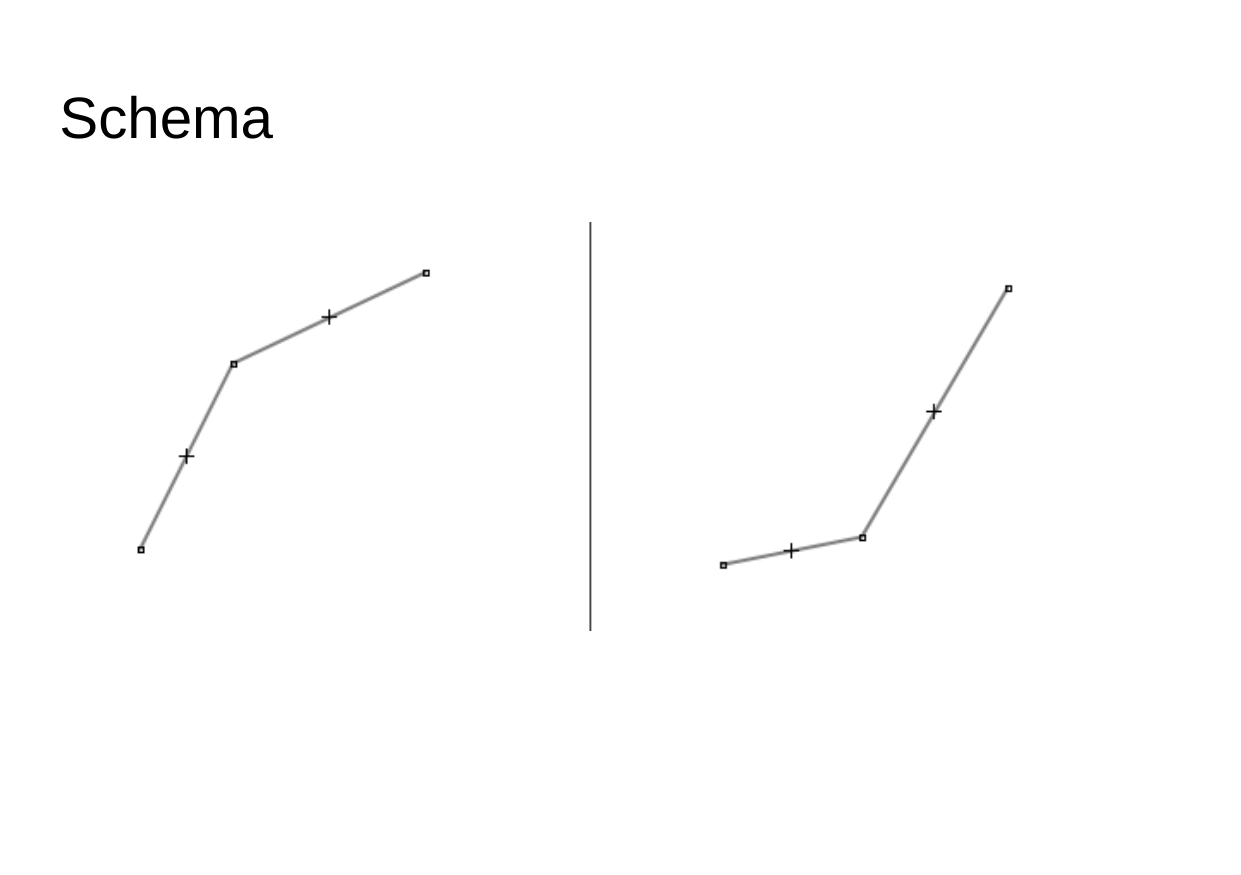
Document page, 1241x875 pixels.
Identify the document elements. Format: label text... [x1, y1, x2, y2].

subtitle Schema [59, 84, 1181, 151]
picture [59, 222, 1063, 631]
